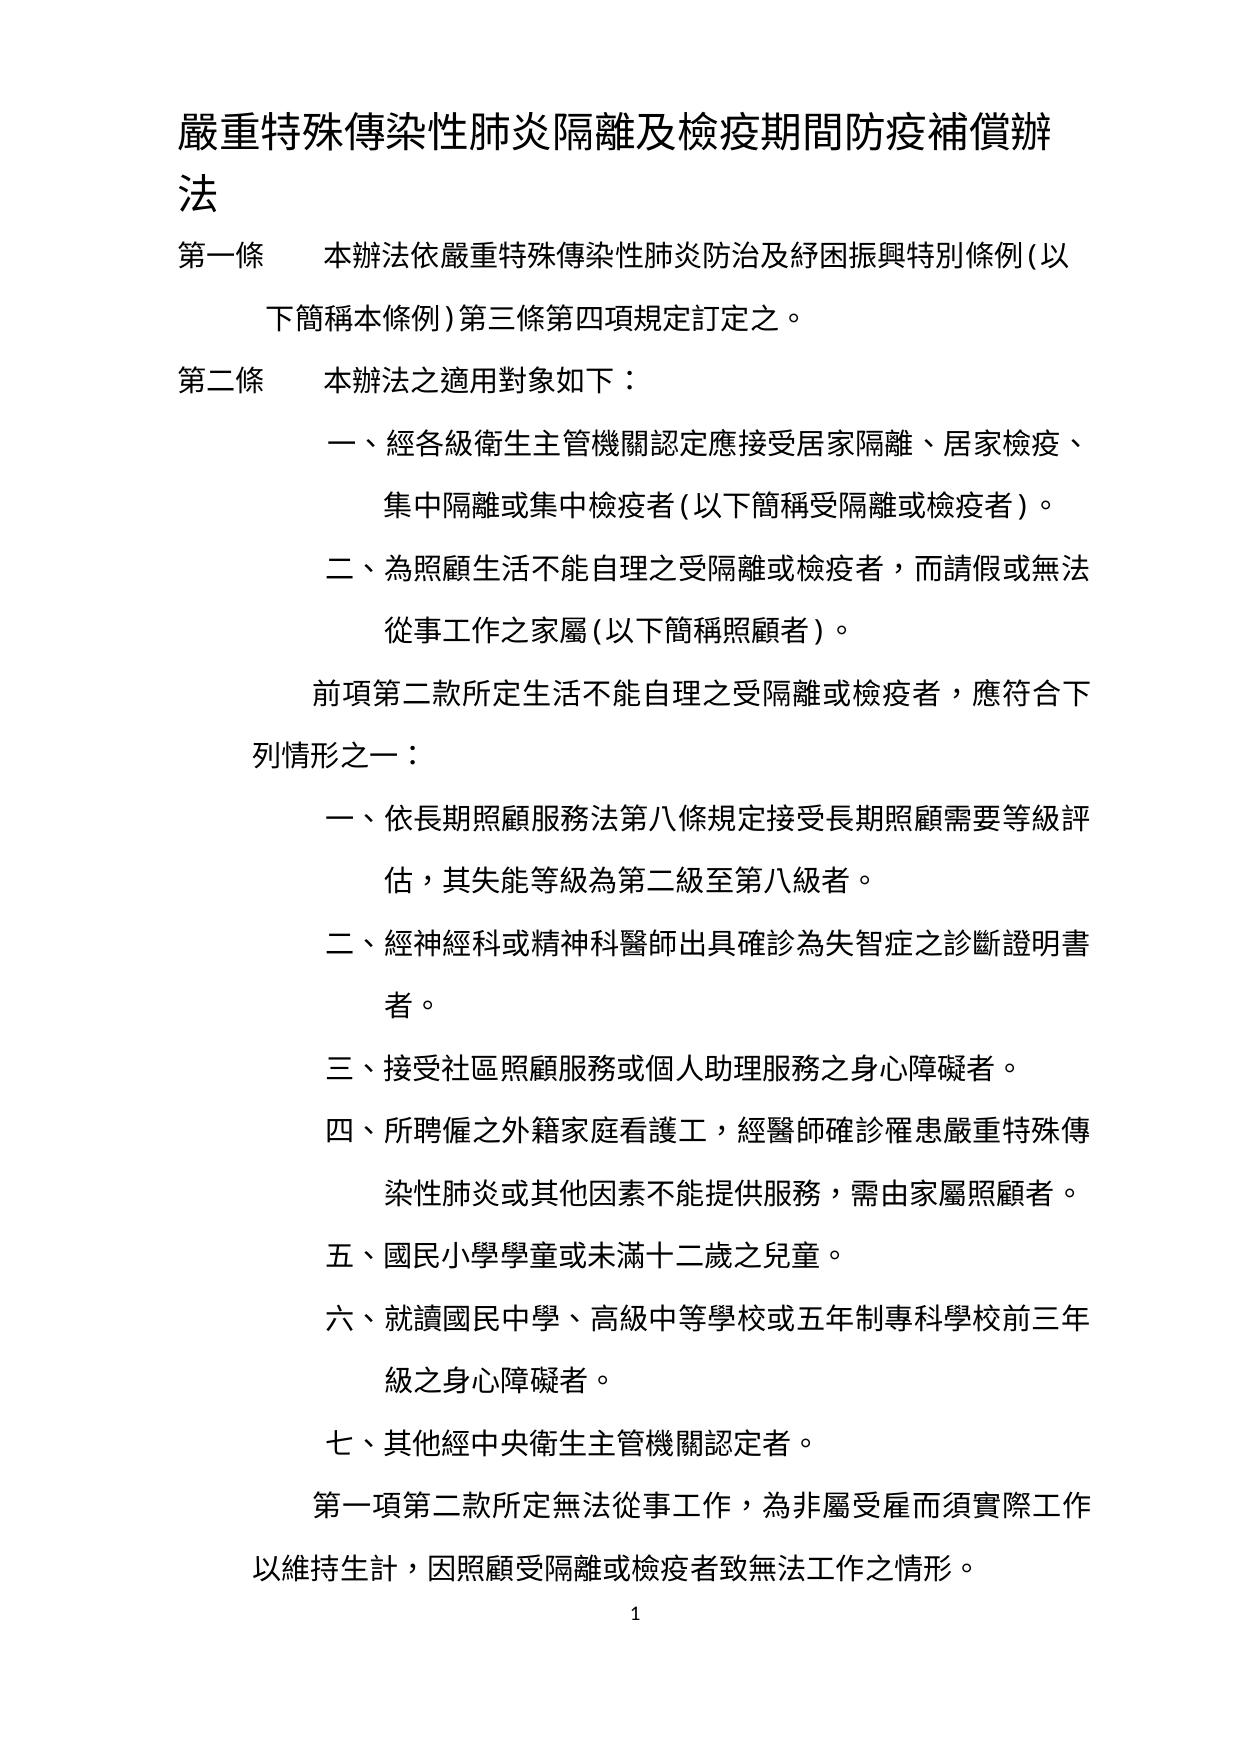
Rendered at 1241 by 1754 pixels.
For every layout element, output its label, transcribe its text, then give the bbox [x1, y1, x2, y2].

text 一、經各級衛生主管機關認定應接受居家隔離、居家檢疫、集中隔離或集中檢疫者(以下簡稱受隔離或檢疫者)。 [327, 400, 1092, 525]
text 一、依長期照顧服務法第八條規定接受長期照顧需要等級評估，其失能等級為第二級至第八級者。 [325, 775, 1092, 900]
text 前項第二款所定生活不能自理之受隔離或檢疫者，應符合下列情形之一： [252, 650, 1092, 775]
text 六、就讀國民中學、高級中等學校或五年制專科學校前三年級之身心障礙者。 [325, 1275, 1092, 1400]
text 二、經神經科或精神科醫師出具確診為失智症之診斷證明書者。 [325, 900, 1092, 1025]
text 三、接受社區照顧服務或個人助理服務之身心障礙者。 [177, 1025, 1092, 1087]
text 七、其他經中央衛生主管機關認定者。 [177, 1400, 1092, 1462]
text 五、國民小學學童或未滿十二歲之兒童。 [177, 1212, 1092, 1275]
text 第一項第二款所定無法從事工作，為非屬受雇而須實際工作以維持生計，因照顧受隔離或檢疫者致無法工作之情形。 [252, 1462, 1092, 1587]
text 第二條 本辦法之適用對象如下： [177, 337, 1092, 400]
text 嚴重特殊傳染性肺炎隔離及檢疫期間防疫補償辦法 [177, 87, 1092, 212]
text 二、為照顧生活不能自理之受隔離或檢疫者，而請假或無法從事工作之家屬(以下簡稱照顧者)。 [325, 525, 1092, 650]
text 第一條 本辦法依嚴重特殊傳染性肺炎防治及紓困振興特別條例(以下簡稱本條例)第三條第四項規定訂定之。 [177, 212, 1092, 337]
text 四、所聘僱之外籍家庭看護工，經醫師確診罹患嚴重特殊傳染性肺炎或其他因素不能提供服務，需由家屬照顧者。 [325, 1087, 1092, 1212]
